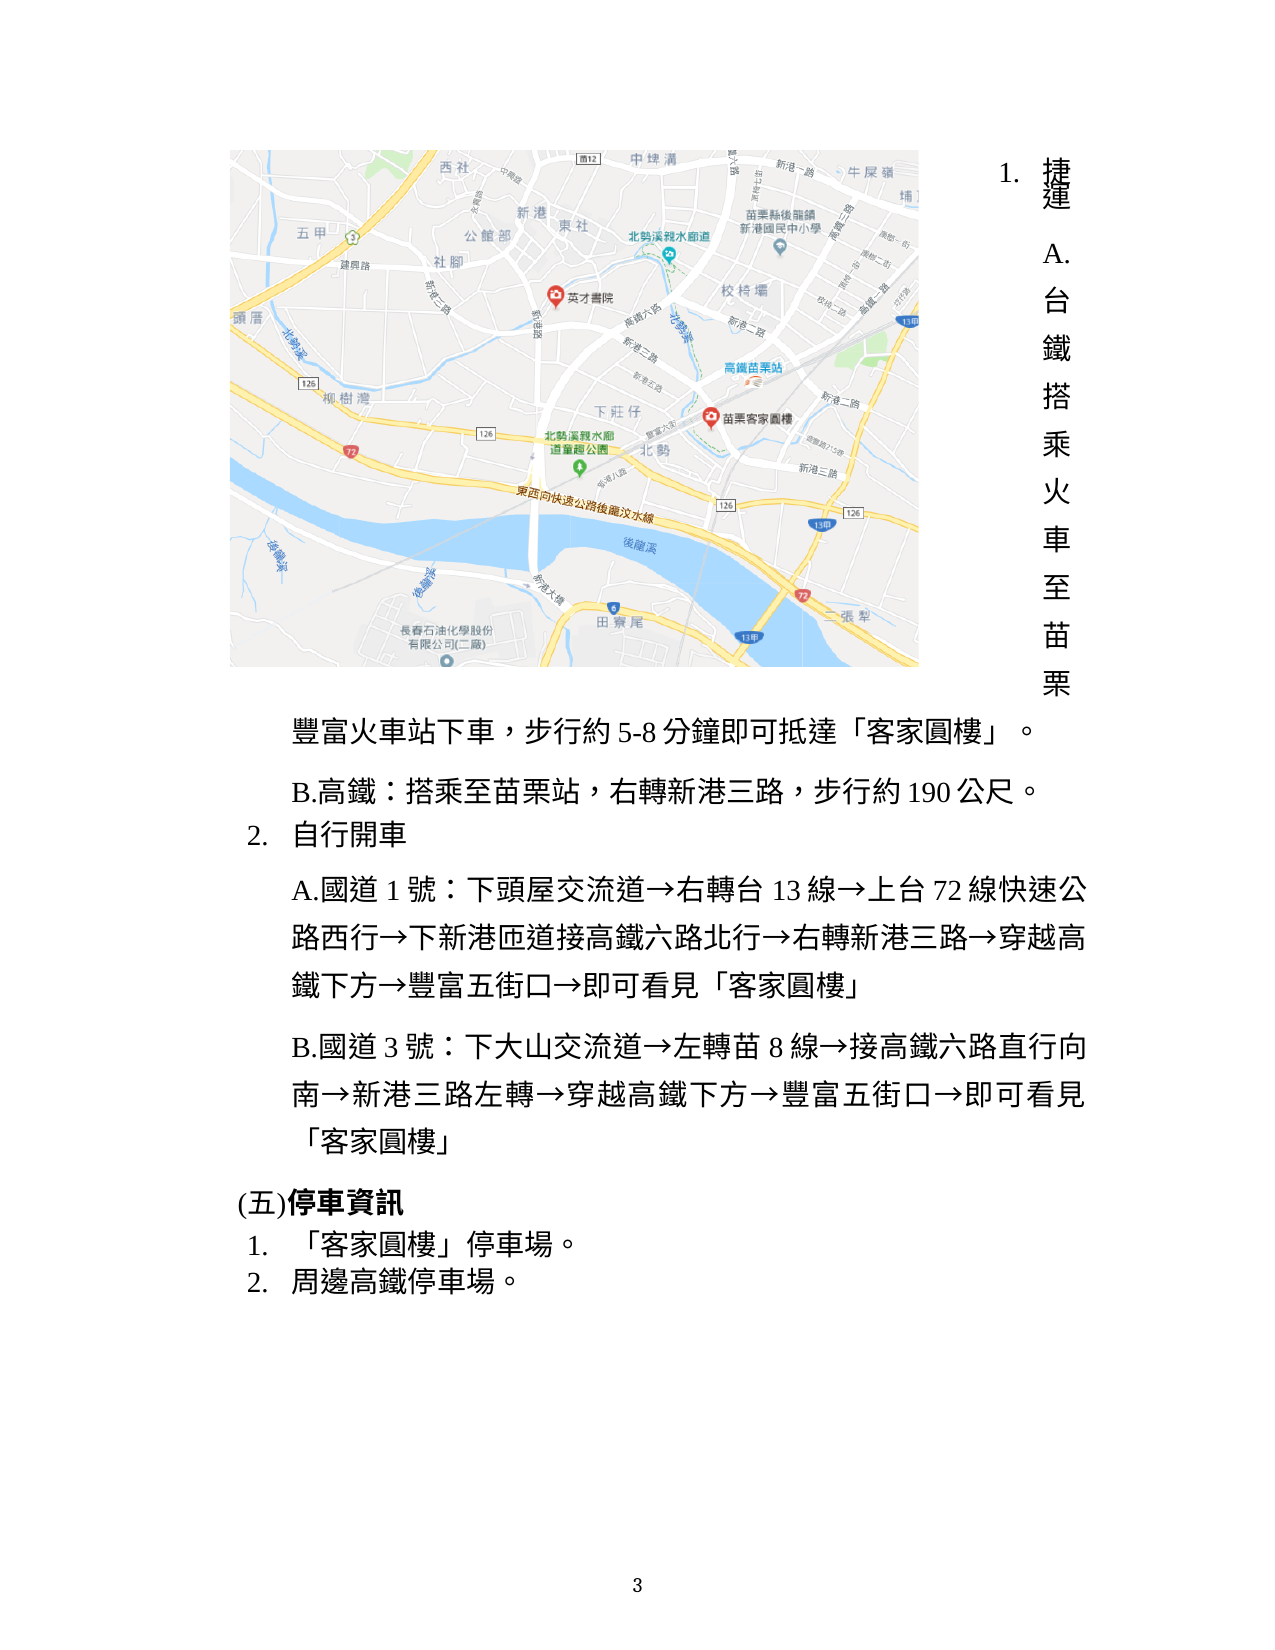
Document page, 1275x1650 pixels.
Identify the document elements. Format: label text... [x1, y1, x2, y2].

list 「客家圓樓」停車場。 [247, 1235, 1087, 1260]
list 自行開車 [247, 825, 1087, 850]
text A.國道1號：下頭屋交流道→右轉台13線→上台72線快速公路西行→下新港匝道接高鐵六路北行→右轉新港三路→穿越高鐵下方→豐富五街口→即可看見「客家圓樓」 [291, 862, 1087, 1006]
text B.高鐵：搭乘至苗栗站，右轉新港三路，步行約190公尺。 [291, 764, 1087, 812]
text A.台鐵：搭乘火車至苗栗豐富火車站下車，步行約5-8分鐘即可抵達「客家圓樓」。 [291, 225, 1087, 752]
subtitle 停車資訊 [237, 1175, 1087, 1223]
text B.國道3號：下大山交流道→左轉苗8線→接高鐵六路直行向南→新港三路左轉→穿越高鐵下方→豐富五街口→即可看見「客家圓樓」 [291, 1019, 1087, 1162]
list 捷運 [919, 162, 1087, 212]
picture [229, 150, 919, 667]
list 周邊高鐵停車場。 [247, 1273, 1087, 1298]
